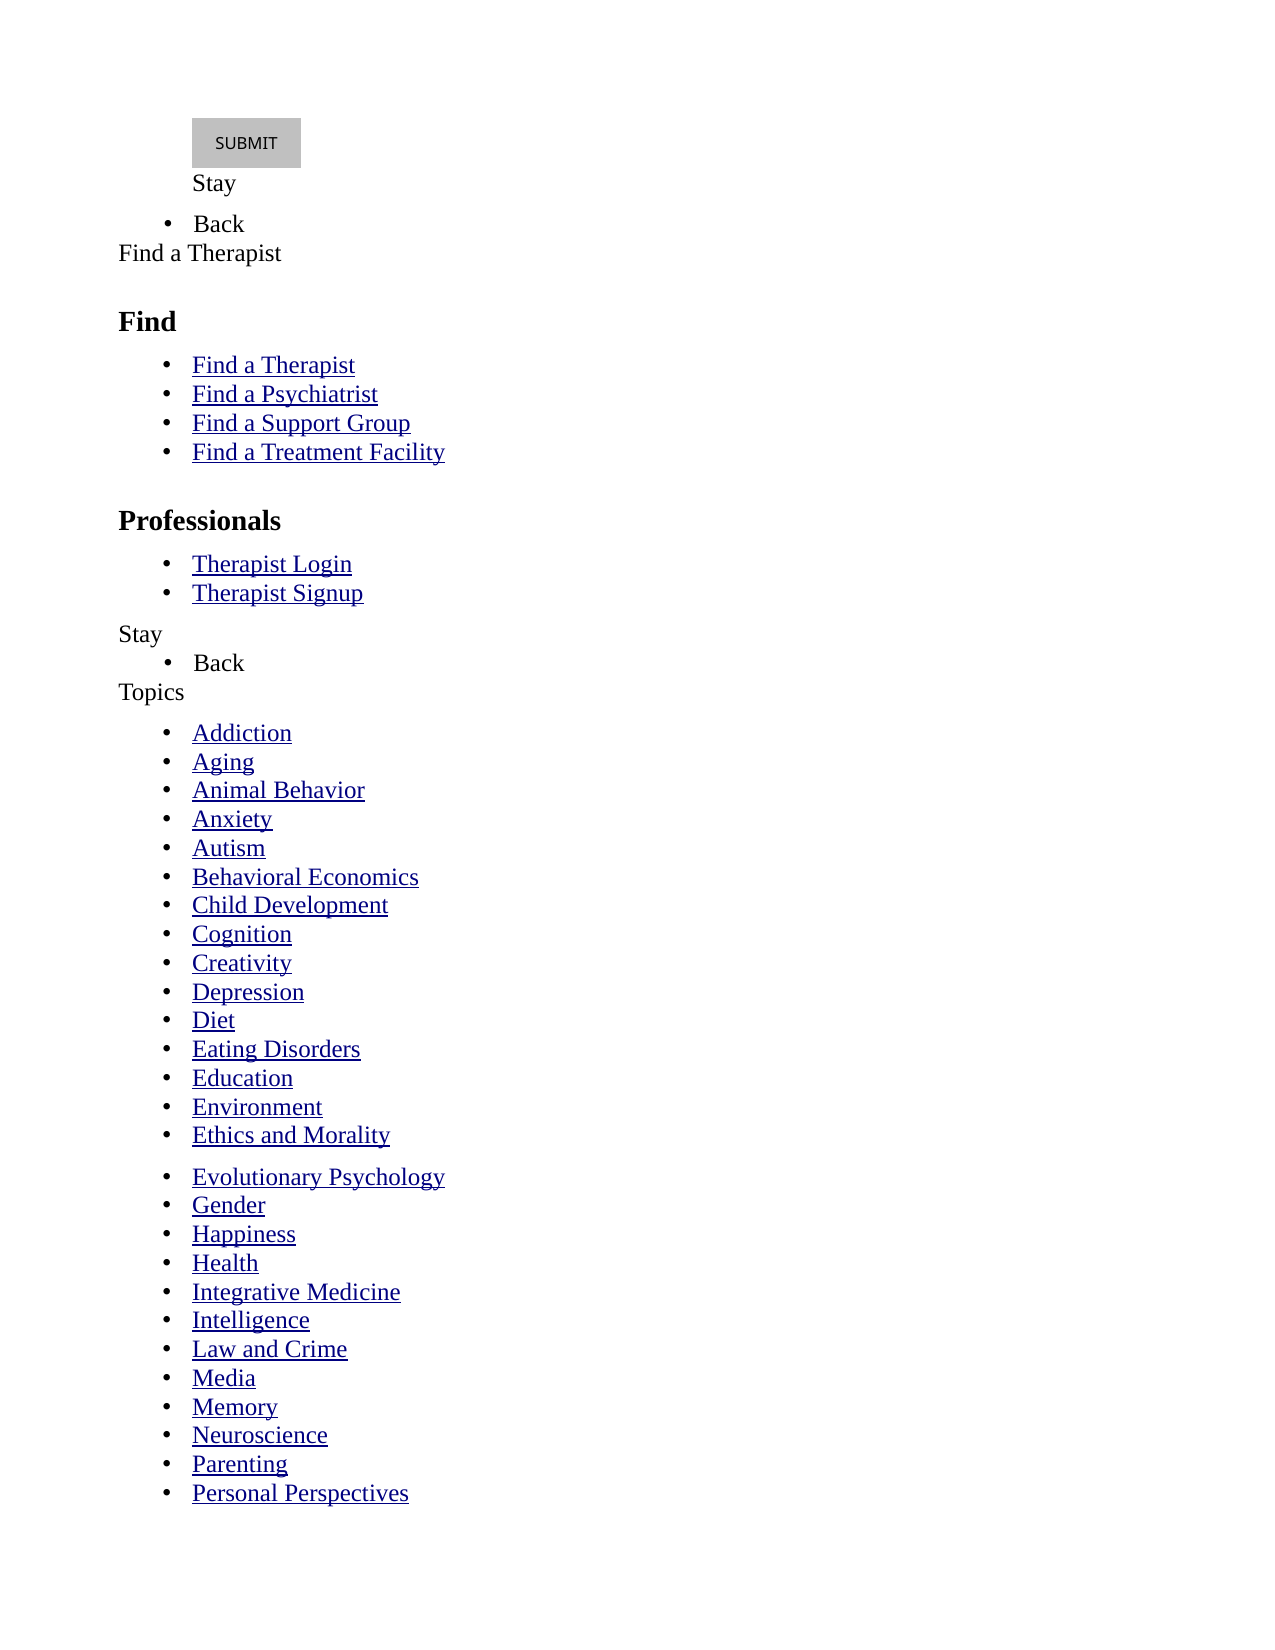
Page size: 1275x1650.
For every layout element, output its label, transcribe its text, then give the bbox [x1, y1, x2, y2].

subtitle Find [118, 304, 1157, 338]
list Aging [162, 747, 1157, 775]
list Law and Crime [162, 1334, 1157, 1363]
list Neuroscience [162, 1420, 1157, 1449]
list Stay [162, 168, 1157, 197]
list Addiction [162, 718, 1157, 747]
list Therapist Signup [162, 578, 1157, 607]
list Depression [162, 977, 1157, 1005]
list Environment [162, 1092, 1157, 1120]
list Gender [162, 1190, 1157, 1219]
subtitle Professionals [118, 503, 1157, 537]
text Stay [118, 619, 1157, 648]
list Intelligence [162, 1305, 1157, 1334]
list Find a Support Group [162, 408, 1157, 437]
list Parenting [162, 1449, 1157, 1478]
text Topics [118, 677, 1157, 705]
list Cognition [162, 919, 1157, 948]
list Animal Behavior [162, 775, 1157, 804]
list Therapist Login [162, 549, 1157, 578]
list Find a Treatment Facility [162, 437, 1157, 466]
list Find a Therapist [162, 351, 1157, 379]
list Back [164, 209, 1157, 238]
list Creativity [162, 948, 1157, 977]
list Eating Disorders [162, 1034, 1157, 1063]
list Autism [162, 833, 1157, 862]
list Back [164, 648, 1157, 677]
text Find a Therapist [118, 238, 1157, 267]
list Diet [162, 1005, 1157, 1034]
list Child Development [162, 890, 1157, 919]
list Evolutionary Psychology [162, 1162, 1157, 1190]
list Education [162, 1063, 1157, 1092]
list Media [162, 1363, 1157, 1392]
list Behavioral Economics [162, 862, 1157, 890]
list Integrative Medicine [162, 1277, 1157, 1305]
list Anxiety [162, 804, 1157, 833]
list Ethics and Morality [162, 1120, 1157, 1149]
list Find a Psychiatrist [162, 379, 1157, 408]
list Health [162, 1248, 1157, 1277]
list Memory [162, 1392, 1157, 1420]
list Happiness [162, 1219, 1157, 1248]
list Personal Perspectives [162, 1478, 1157, 1507]
